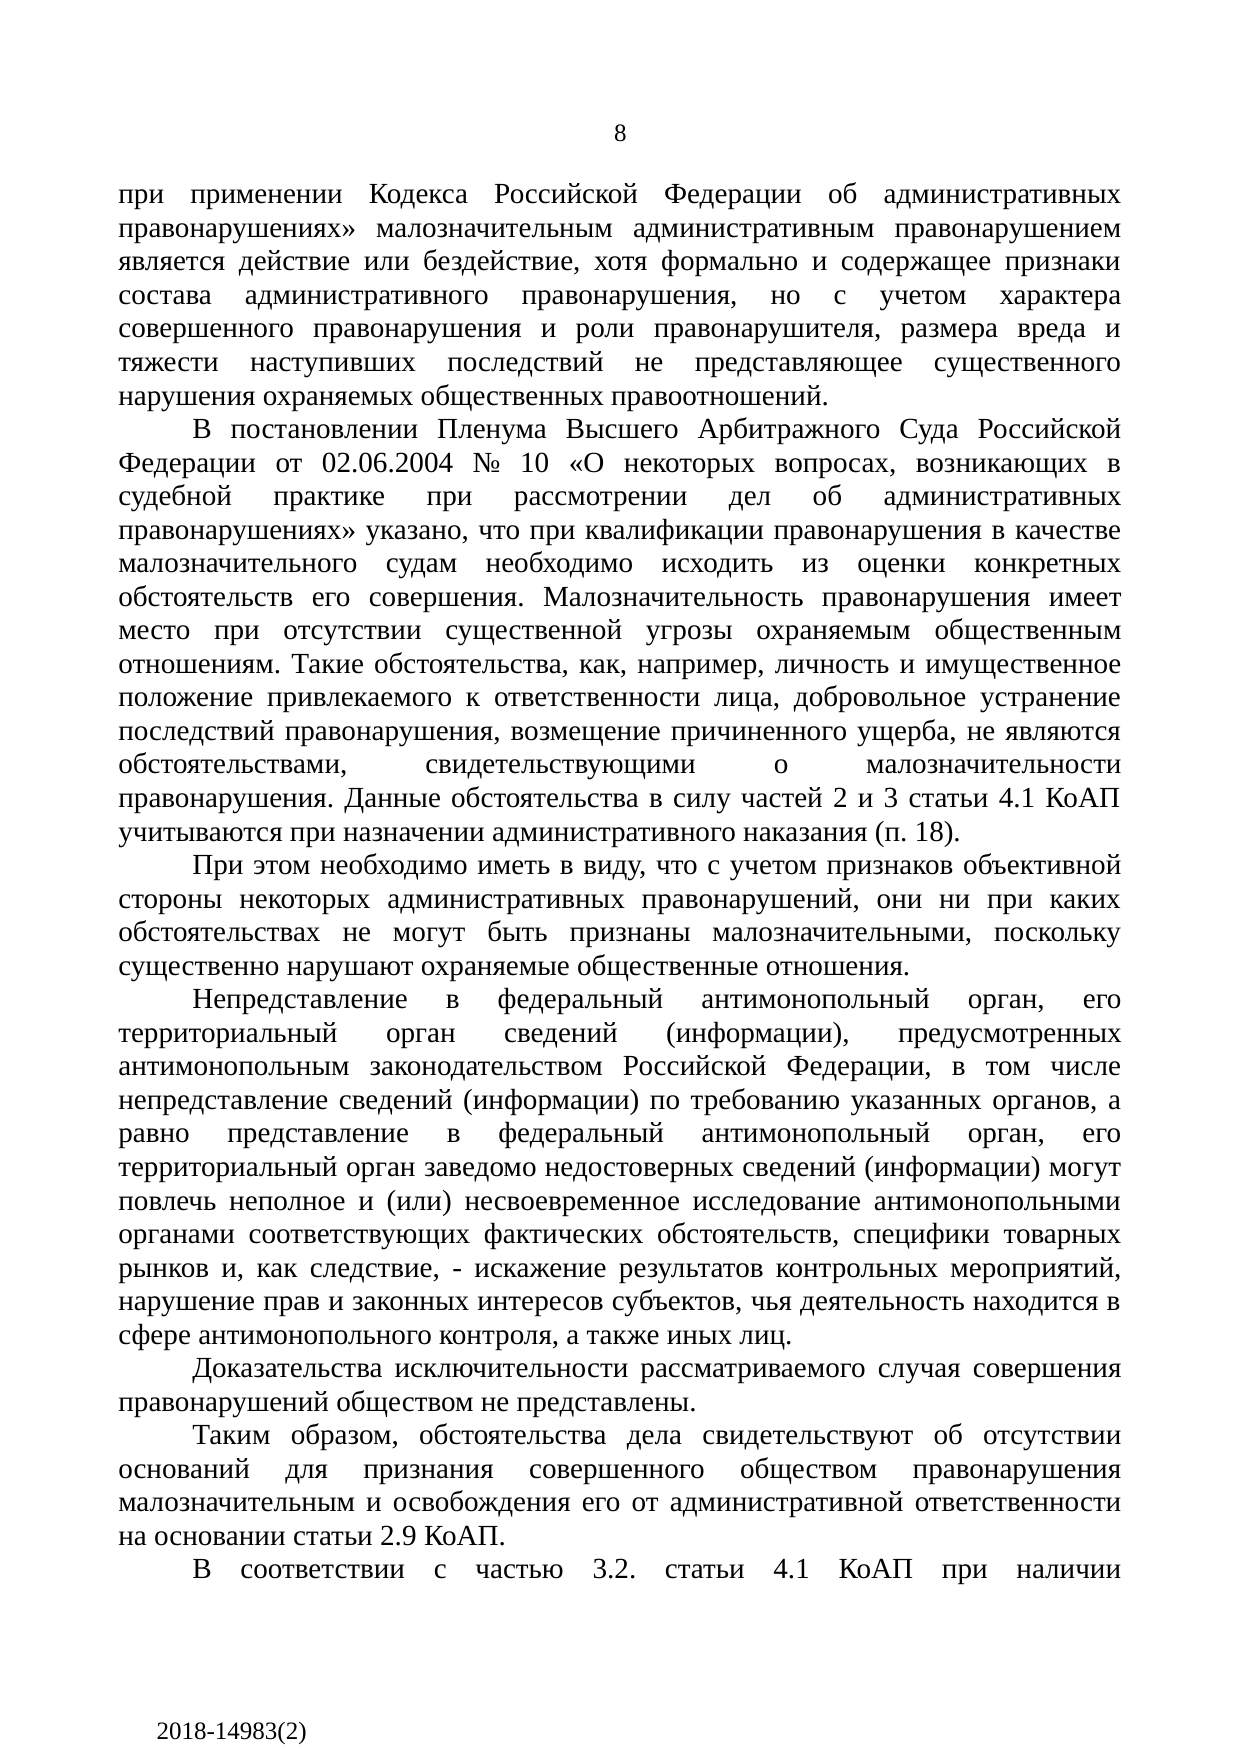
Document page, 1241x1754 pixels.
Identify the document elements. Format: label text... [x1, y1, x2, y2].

text В соответствии с частью 3.2. статьи 4.1 КоАП при наличии [118, 1552, 1122, 1585]
text Таким образом, обстоятельства дела свидетельствуют об отсутствии оснований для признания совершенного обществом правонарушения малозначительным и освобождения его от административной ответственности на основании статьи 2.9 КоАП. [118, 1417, 1122, 1552]
text В постановлении Пленума Высшего Арбитражного Суда Российской Федерации от 02.06.2004 № 10 «О некоторых вопросах, возникающих в судебной практике при рассмотрении дел об административных правонарушениях» указано, что при квалификации правонарушения в качестве малозначительного судам необходимо исходить из оценки конкретных обстоятельств его совершения. Малозначительность правонарушения имеет место при отсутствии существенной угрозы охраняемым общественным отношениям. Такие обстоятельства, как, например, личность и имущественное положение привлекаемого к ответственности лица, добровольное устранение последствий правонарушения, возмещение причиненного ущерба, не являются обстоятельствами, свидетельствующими о малозначительности правонарушения. Данные обстоятельства в силу частей 2 и 3 статьи 4.1 КоАП учитываются при назначении административного наказания (п. 18). [118, 411, 1122, 847]
text Доказательства исключительности рассматриваемого случая совершения правонарушений обществом не представлены. [118, 1350, 1122, 1417]
text При этом необходимо иметь в виду, что с учетом признаков объективной стороны некоторых административных правонарушений, они ни при каких обстоятельствах не могут быть признаны малозначительными, поскольку существенно нарушают охраняемые общественные отношения. [118, 847, 1122, 981]
text Непредставление в федеральный антимонопольный орган, его территориальный орган сведений (информации), предусмотренных антимонопольным законодательством Российской Федерации, в том числе непредставление сведений (информации) по требованию указанных органов, а равно представление в федеральный антимонопольный орган, его территориальный орган заведомо недостоверных сведений (информации) могут повлечь неполное и (или) несвоевременное исследование антимонопольными органами соответствующих фактических обстоятельств, специфики товарных рынков и, как следствие, - искажение результатов контрольных мероприятий, нарушение прав и законных интересов субъектов, чья деятельность находится в сфере антимонопольного контроля, а также иных лиц. [118, 981, 1122, 1350]
text при применении Кодекса Российской Федерации об административных правонарушениях» малозначительным административным правонарушением является действие или бездействие, хотя формально и содержащее признаки состава административного правонарушения, но с учетом характера совершенного правонарушения и роли правонарушителя, размера вреда и тяжести наступивших последствий не представляющее существенного нарушения охраняемых общественных правоотношений. [118, 176, 1122, 411]
